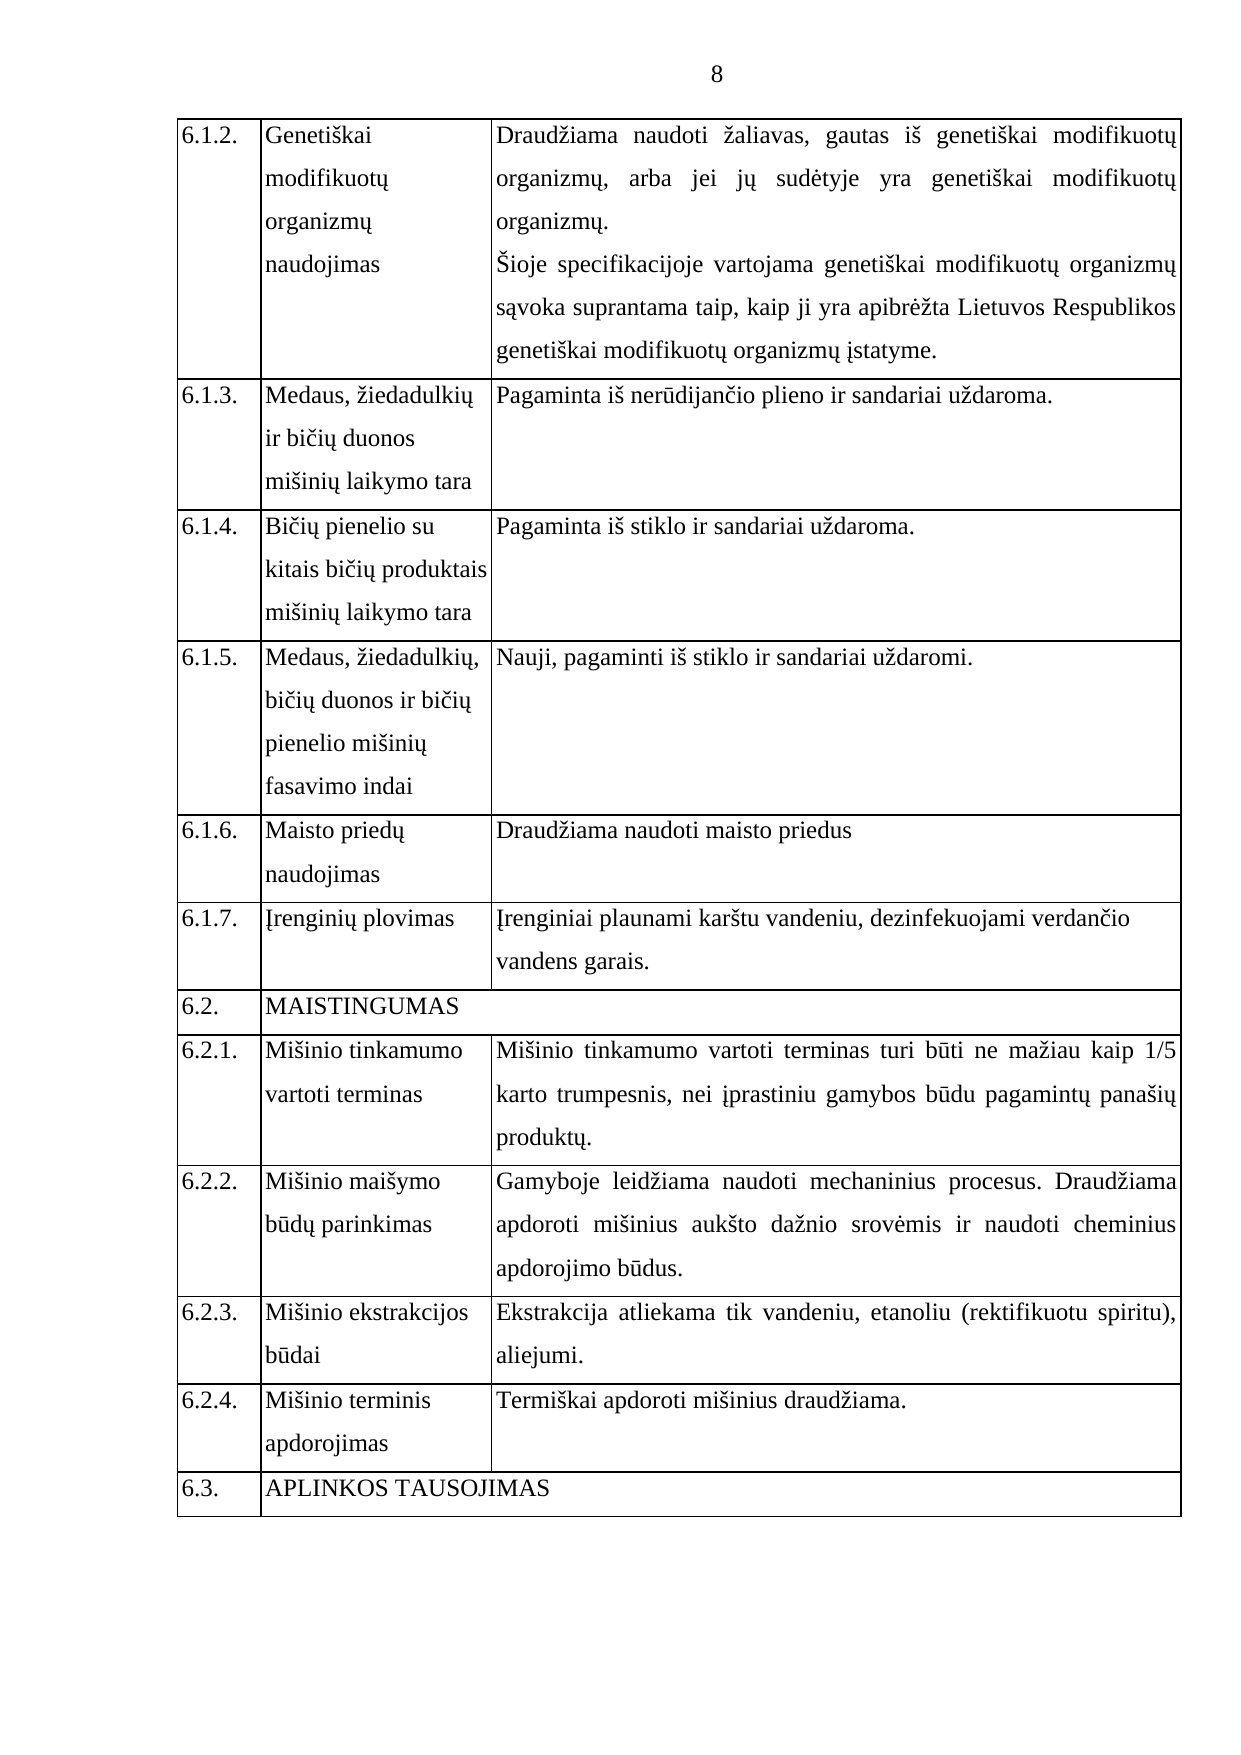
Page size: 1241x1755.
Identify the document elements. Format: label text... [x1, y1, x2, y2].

table_cell Draudžiama naudoti žaliavas, gautas iš genetiškai modifikuotų organizmų, arba jei jų sudėtyje yra genetiškai modifikuotų organizmų. Šioje specifikacijoje vartojama genetiškai modifikuotų organizmų sąvoka suprantama taip, kaip ji yra apibrėžta Lietuvos Respublikos genetiškai modifikuotų organizmų įstatyme. [492, 120, 1180, 378]
table_cell Mišinio tinkamumo vartoti terminas [262, 1036, 491, 1165]
table_cell 6.1.5. [178, 642, 260, 814]
table_cell Mišinio maišymo būdų parinkimas [262, 1166, 491, 1296]
table_cell Gamyboje leidžiama naudoti mechaninius procesus. Draudžiama apdoroti mišinius aukšto dažnio srovėmis ir naudoti cheminius apdorojimo būdus. [492, 1166, 1180, 1296]
table_cell 6.1.4. [178, 511, 260, 640]
table_cell Medaus, žiedadulkių ir bičių duonos mišinių laikymo tara [262, 380, 491, 509]
table_cell 6.2.2. [178, 1166, 260, 1296]
table_cell 6.3. [178, 1473, 260, 1516]
table_cell 6.2.3. [178, 1297, 260, 1383]
table_cell Mišinio tinkamumo vartoti terminas turi būti ne mažiau kaip 1/5 karto trumpesnis, nei įprastiniu gamybos būdu pagamintų panašių produktų. [492, 1036, 1180, 1165]
table_cell Termiškai apdoroti mišinius draudžiama. [492, 1385, 1180, 1471]
table_cell Mišinio terminis apdorojimas [262, 1385, 491, 1471]
table_cell Medaus, žiedadulkių, bičių duonos ir bičių pienelio mišinių fasavimo indai [262, 642, 491, 814]
table_cell 6.1.7. [178, 903, 260, 989]
table_cell Bičių pienelio su kitais bičių produktais mišinių laikymo tara [262, 511, 491, 640]
table_cell Įrenginių plovimas [262, 903, 491, 989]
table_cell 6.2.4. [178, 1385, 260, 1471]
table_cell 6.1.6. [178, 816, 260, 902]
table_cell Mišinio ekstrakcijos būdai [262, 1297, 491, 1383]
table_cell MAISTINGUMAS [262, 991, 1180, 1034]
table_cell Nauji, pagaminti iš stiklo ir sandariai uždaromi. [492, 642, 1180, 814]
table_cell Ekstrakcija atliekama tik vandeniu, etanoliu (rektifikuotu spiritu), aliejumi. [492, 1297, 1180, 1383]
table_cell 6.1.2. [178, 120, 260, 378]
table_cell 6.2.1. [178, 1036, 260, 1165]
table_cell Pagaminta iš nerūdijančio plieno ir sandariai uždaroma. [492, 380, 1180, 509]
table_cell APLINKOS TAUSOJIMAS [262, 1473, 1180, 1516]
table_cell Pagaminta iš stiklo ir sandariai uždaroma. [492, 511, 1180, 640]
table_cell 6.2. [178, 991, 260, 1034]
table_cell 6.1.3. [178, 380, 260, 509]
table_cell Maisto priedų naudojimas [262, 816, 491, 902]
table_cell Įrenginiai plaunami karštu vandeniu, dezinfekuojami verdančio vandens garais. [492, 903, 1180, 989]
table_cell Draudžiama naudoti maisto priedus [492, 816, 1180, 902]
table_cell Genetiškai modifikuotų organizmų naudojimas [262, 120, 491, 378]
